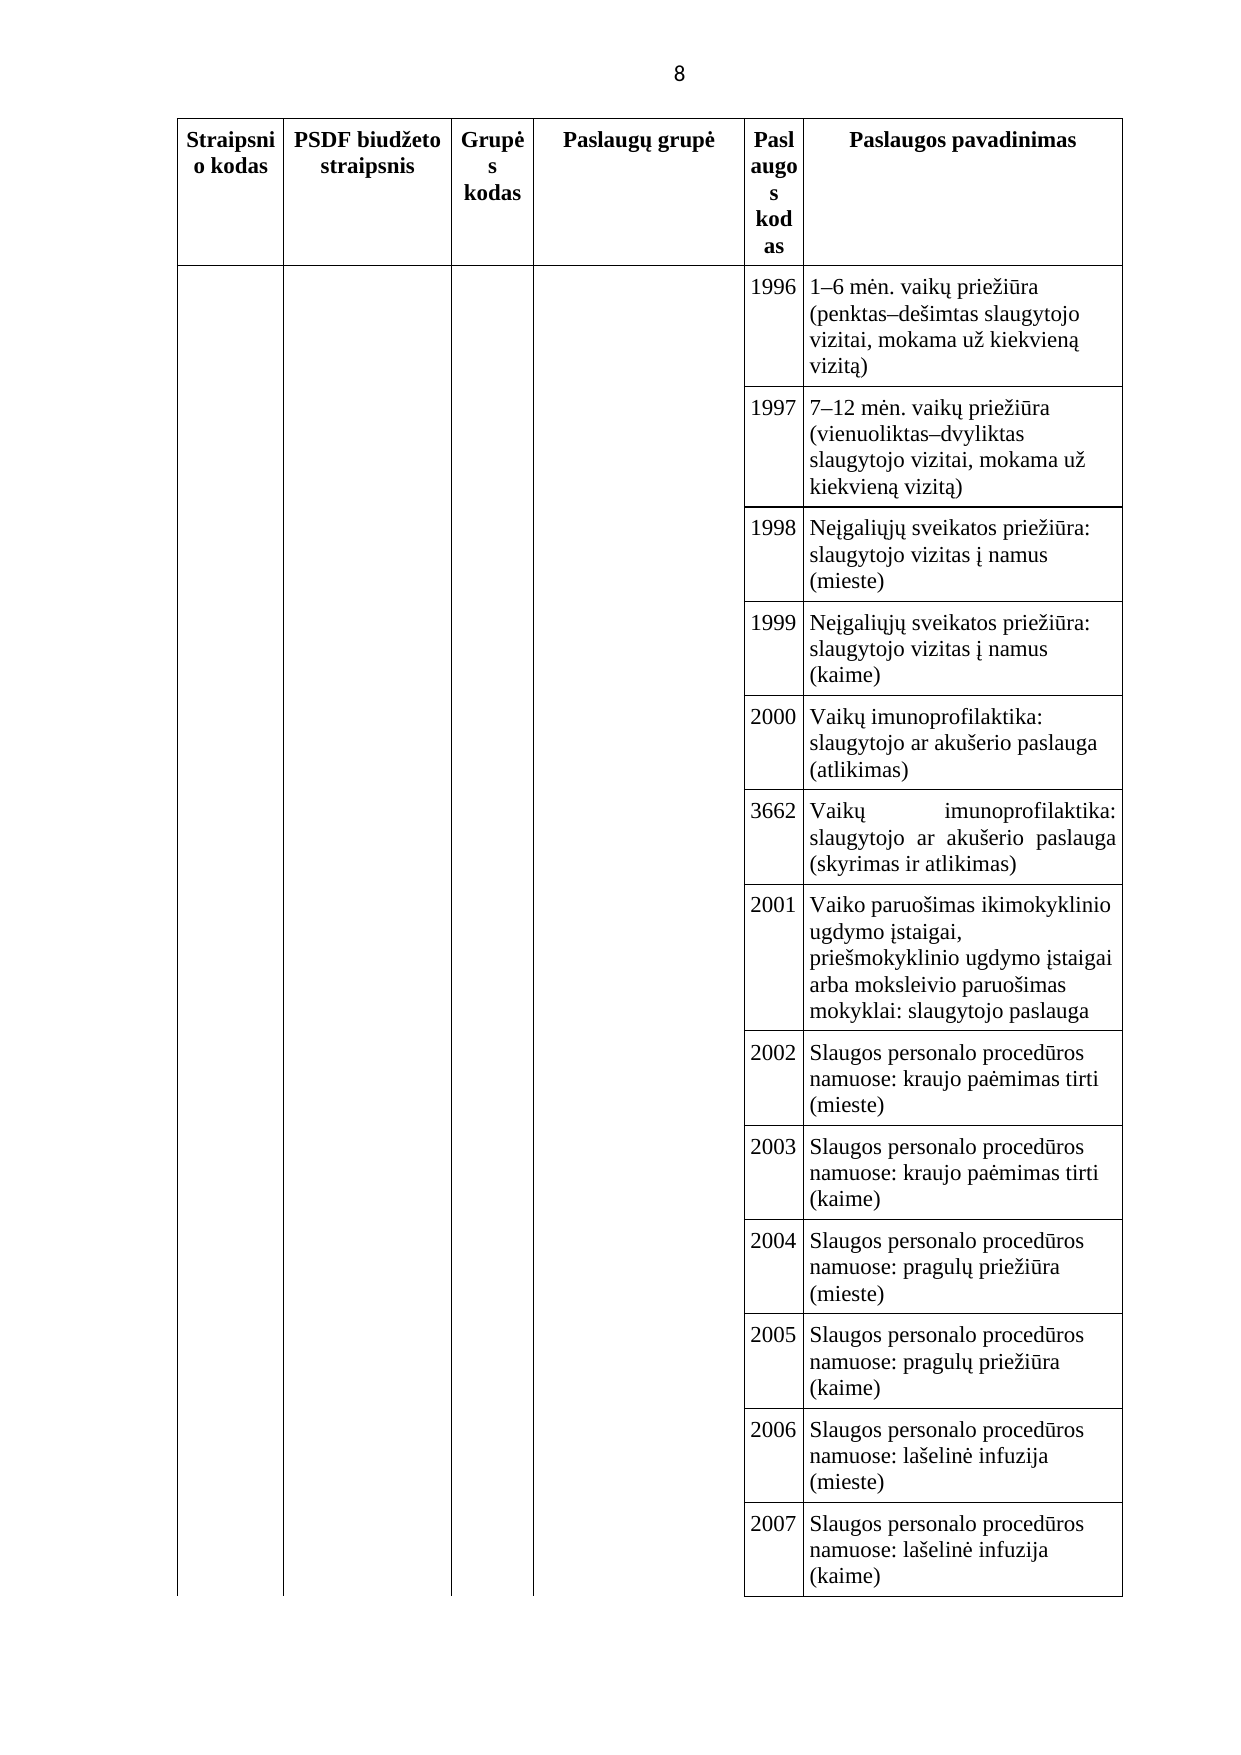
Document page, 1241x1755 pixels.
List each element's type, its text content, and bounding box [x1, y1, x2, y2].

table_cell [452, 1408, 533, 1502]
table_cell 1997 [745, 387, 803, 506]
table_cell [178, 1219, 283, 1313]
table_cell 2006 [745, 1409, 803, 1502]
table_cell [178, 266, 283, 386]
table_cell [284, 1219, 451, 1313]
table_cell [534, 1219, 744, 1313]
table_cell Vaiko paruošimas ikimokyklinio ugdymo įstaigai, priešmokyklinio ugdymo įstaigai arba moksleivio paruošimas mokyklai: slaugytojo paslauga [804, 885, 1122, 1030]
table_cell [452, 601, 533, 695]
table_cell [534, 1408, 744, 1502]
table_header Paslaugų grupė [534, 119, 744, 265]
table_cell [534, 884, 744, 1030]
table_cell [178, 1030, 283, 1125]
table_cell [452, 1219, 533, 1313]
table_cell [452, 386, 533, 506]
table_cell [178, 884, 283, 1030]
table_cell Slaugos personalo procedūros namuose: pragulų priežiūra (mieste) [804, 1220, 1122, 1313]
table_cell [178, 1502, 283, 1596]
table_cell [284, 601, 451, 695]
table_cell [452, 1030, 533, 1125]
table_cell [178, 601, 283, 695]
table_cell Vaikų imunoprofilaktika: slaugytojo ar akušerio paslauga (atlikimas) [804, 696, 1122, 789]
table_cell [284, 1502, 451, 1596]
table_cell [178, 1408, 283, 1502]
table_cell [534, 506, 744, 601]
table_cell [452, 506, 533, 601]
table_cell 2007 [745, 1503, 803, 1596]
table_cell [178, 789, 283, 883]
table_cell [284, 695, 451, 789]
table_header Paslaugos kodas [745, 119, 803, 265]
table_cell [178, 1125, 283, 1219]
table_header Straipsnio kodas [178, 119, 283, 265]
table_cell Slaugos personalo procedūros namuose: lašelinė infuzija (kaime) [804, 1503, 1122, 1596]
table_header Grupės kodas [452, 119, 533, 265]
table_cell [452, 1125, 533, 1219]
table_cell [284, 266, 451, 386]
table_cell [534, 1502, 744, 1596]
table_cell 2003 [745, 1126, 803, 1219]
table_cell [452, 695, 533, 789]
table_cell 1999 [745, 602, 803, 695]
table_cell [284, 506, 451, 601]
table_cell [284, 1408, 451, 1502]
table_cell 1–6 mėn. vaikų priežiūra (penktas–dešimtas slaugytojo vizitai, mokama už kiekvieną vizitą) [804, 266, 1122, 386]
table_cell [178, 386, 283, 506]
table_cell [284, 1030, 451, 1125]
table_cell [452, 1313, 533, 1407]
table_cell [452, 266, 533, 386]
table_cell [284, 789, 451, 883]
table_cell 3662 [745, 790, 803, 883]
table_cell Vaikų imunoprofilaktika: slaugytojo ar akušerio paslauga (skyrimas ir atlikimas) [804, 790, 1122, 883]
table_cell Slaugos personalo procedūros namuose: kraujo paėmimas tirti (mieste) [804, 1031, 1122, 1125]
table_cell [534, 386, 744, 506]
table_cell [284, 386, 451, 506]
table_cell [284, 884, 451, 1030]
table_cell Neįgaliųjų sveikatos priežiūra: slaugytojo vizitas į namus (kaime) [804, 602, 1122, 695]
table_header Paslaugos pavadinimas [804, 119, 1122, 265]
table_cell Slaugos personalo procedūros namuose: kraujo paėmimas tirti (kaime) [804, 1126, 1122, 1219]
table_header PSDF biudžeto straipsnis [284, 119, 451, 265]
table_cell [178, 506, 283, 601]
table_cell [534, 1030, 744, 1125]
table_cell [452, 1502, 533, 1596]
table_cell 2005 [745, 1314, 803, 1407]
table_cell 7–12 mėn. vaikų priežiūra (vienuoliktas–dvyliktas slaugytojo vizitai, mokama už kiekvieną vizitą) [804, 387, 1122, 506]
table_cell 1996 [745, 266, 803, 386]
table_cell [452, 884, 533, 1030]
table_cell [178, 1313, 283, 1407]
table_cell [534, 266, 744, 386]
table_cell 2000 [745, 696, 803, 789]
table_cell 2001 [745, 885, 803, 1030]
table_cell Slaugos personalo procedūros namuose: pragulų priežiūra (kaime) [804, 1314, 1122, 1407]
table_cell [534, 695, 744, 789]
table_cell [534, 1125, 744, 1219]
table_cell [534, 789, 744, 883]
table_cell [452, 789, 533, 883]
table_cell Slaugos personalo procedūros namuose: lašelinė infuzija (mieste) [804, 1409, 1122, 1502]
table_cell [534, 601, 744, 695]
table_cell 2002 [745, 1031, 803, 1125]
table_cell 1998 [745, 508, 803, 601]
table_cell [284, 1125, 451, 1219]
table_cell [284, 1313, 451, 1407]
table_cell [178, 695, 283, 789]
table_cell Neįgaliųjų sveikatos priežiūra: slaugytojo vizitas į namus (mieste) [804, 508, 1122, 601]
table_cell 2004 [745, 1220, 803, 1313]
table_cell [534, 1313, 744, 1407]
